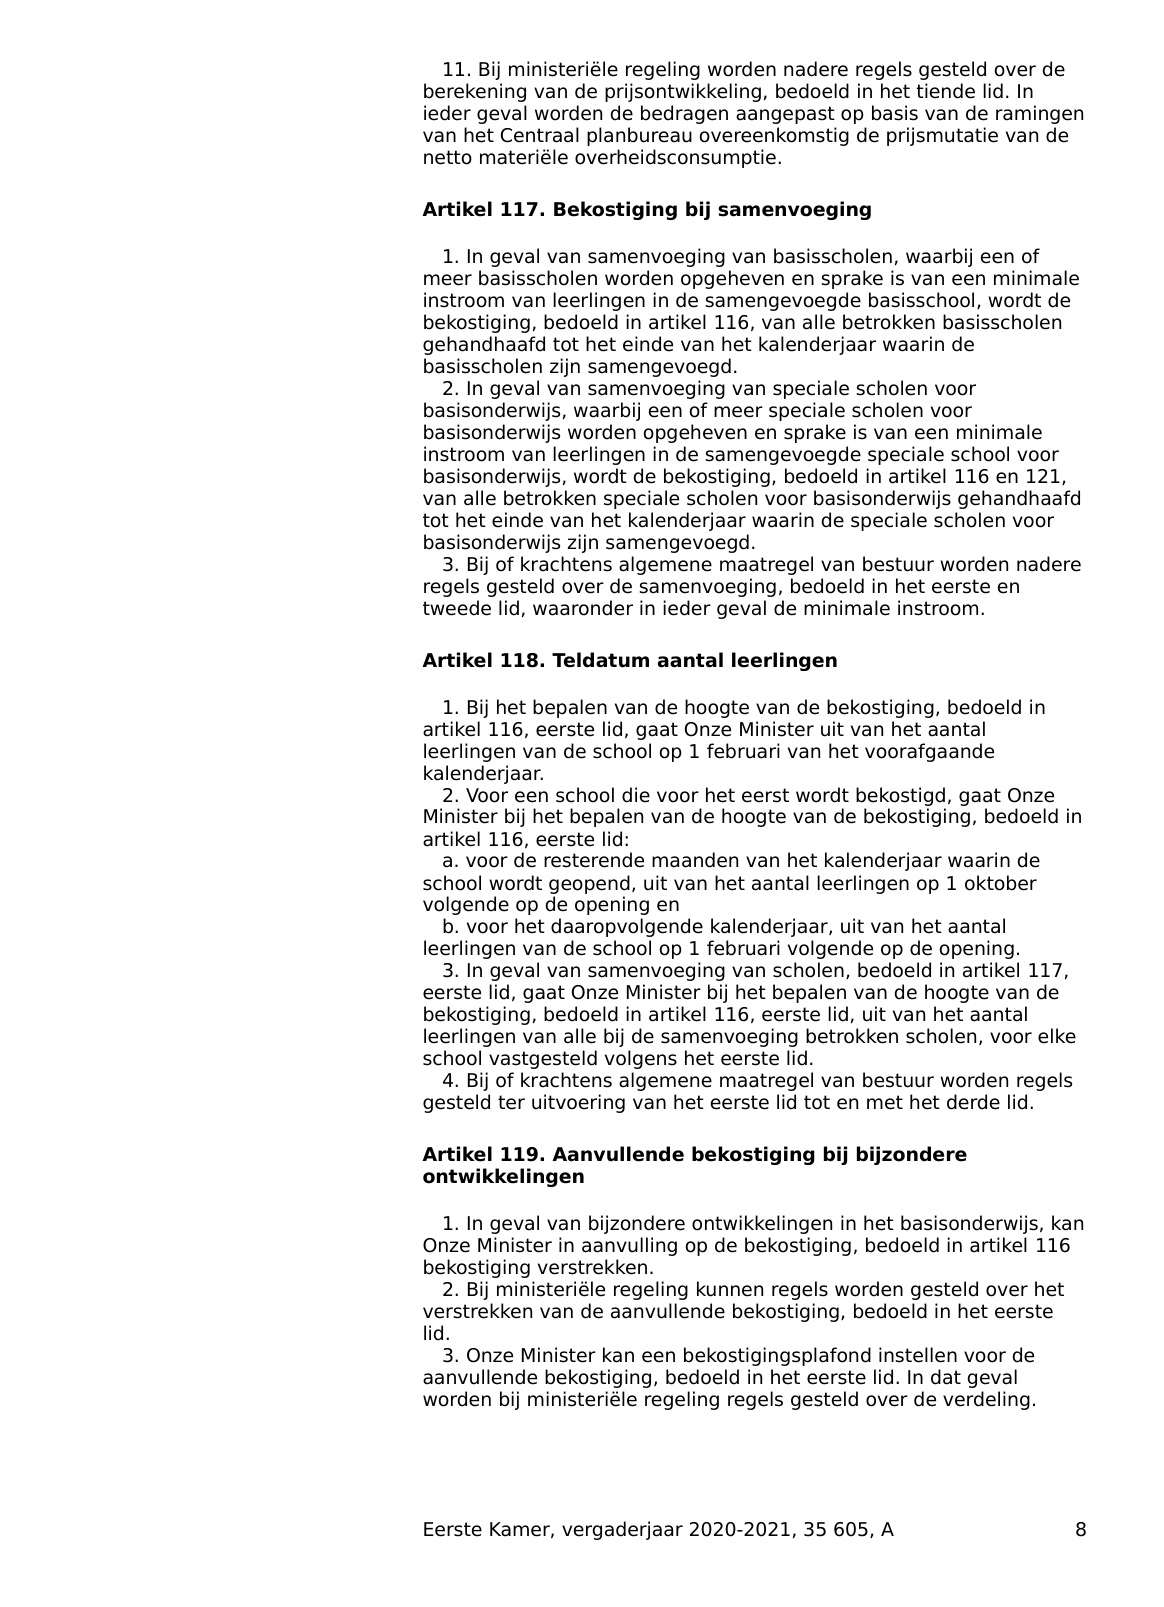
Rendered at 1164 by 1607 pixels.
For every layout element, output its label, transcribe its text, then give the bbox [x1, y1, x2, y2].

text 1. Bij het bepalen van de hoogte van de bekostiging, bedoeld in artikel 116, eerste lid, gaat Onze Minister uit van het aantal leerlingen van de school op 1 februari van het voorafgaande kalenderjaar. [422, 697, 1087, 784]
text 2. In geval van samenvoeging van speciale scholen voor basisonderwijs, waarbij een of meer speciale scholen voor basisonderwijs worden opgeheven en sprake is van een minimale instroom van leerlingen in de samengevoegde speciale school voor basisonderwijs, wordt de bekostiging, bedoeld in artikel 116 en 121, van alle betrokken speciale scholen voor basisonderwijs gehandhaafd tot het einde van het kalenderjaar waarin de speciale scholen voor basisonderwijs zijn samengevoegd. [422, 378, 1087, 554]
text 3. Bij of krachtens algemene maatregel van bestuur worden nadere regels gesteld over de samenvoeging, bedoeld in het eerste en tweede lid, waaronder in ieder geval de minimale instroom. [422, 554, 1087, 619]
subtitle Artikel 118. Teldatum aantal leerlingen [422, 649, 1087, 672]
text 1. In geval van samenvoeging van basisscholen, waarbij een of meer basisscholen worden opgeheven en sprake is van een minimale instroom van leerlingen in de samengevoegde basisschool, wordt de bekostiging, bedoeld in artikel 116, van alle betrokken basisscholen gehandhaafd tot het einde van het kalenderjaar waarin de basisscholen zijn samengevoegd. [422, 246, 1087, 378]
text a. voor de resterende maanden van het kalenderjaar waarin de school wordt geopend, uit van het aantal leerlingen op 1 oktober volgende op de opening en [422, 850, 1087, 916]
text 3. Onze Minister kan een bekostigingsplafond instellen voor de aanvullende bekostiging, bedoeld in het eerste lid. In dat geval worden bij ministeriële regeling regels gesteld over de verdeling. [422, 1345, 1087, 1411]
text 2. Voor een school die voor het eerst wordt bekostigd, gaat Onze Minister bij het bepalen van de hoogte van de bekostiging, bedoeld in artikel 116, eerste lid: [422, 784, 1087, 850]
subtitle Artikel 117. Bekostiging bij samenvoeging [422, 199, 1087, 221]
text 4. Bij of krachtens algemene maatregel van bestuur worden regels gesteld ter uitvoering van het eerste lid tot en met het derde lid. [422, 1070, 1087, 1114]
text 3. In geval van samenvoeging van scholen, bedoeld in artikel 117, eerste lid, gaat Onze Minister bij het bepalen van de hoogte van de bekostiging, bedoeld in artikel 116, eerste lid, uit van het aantal leerlingen van alle bij de samenvoeging betrokken scholen, voor elke school vastgesteld volgens het eerste lid. [422, 960, 1087, 1070]
subtitle Artikel 119. Aanvullende bekostiging bij bijzondere ontwikkelingen [422, 1144, 1087, 1188]
text 11. Bij ministeriële regeling worden nadere regels gesteld over de berekening van de prijsontwikkeling, bedoeld in het tiende lid. In ieder geval worden de bedragen aangepast op basis van de ramingen van het Centraal planbureau overeenkomstig de prijsmutatie van de netto materiële overheidsconsumptie. [422, 59, 1087, 169]
text b. voor het daaropvolgende kalenderjaar, uit van het aantal leerlingen van de school op 1 februari volgende op de opening. [422, 916, 1087, 960]
text 2. Bij ministeriële regeling kunnen regels worden gesteld over het verstrekken van de aanvullende bekostiging, bedoeld in het eerste lid. [422, 1279, 1087, 1345]
text 1. In geval van bijzondere ontwikkelingen in het basisonderwijs, kan Onze Minister in aanvulling op de bekostiging, bedoeld in artikel 116 bekostiging verstrekken. [422, 1213, 1087, 1279]
